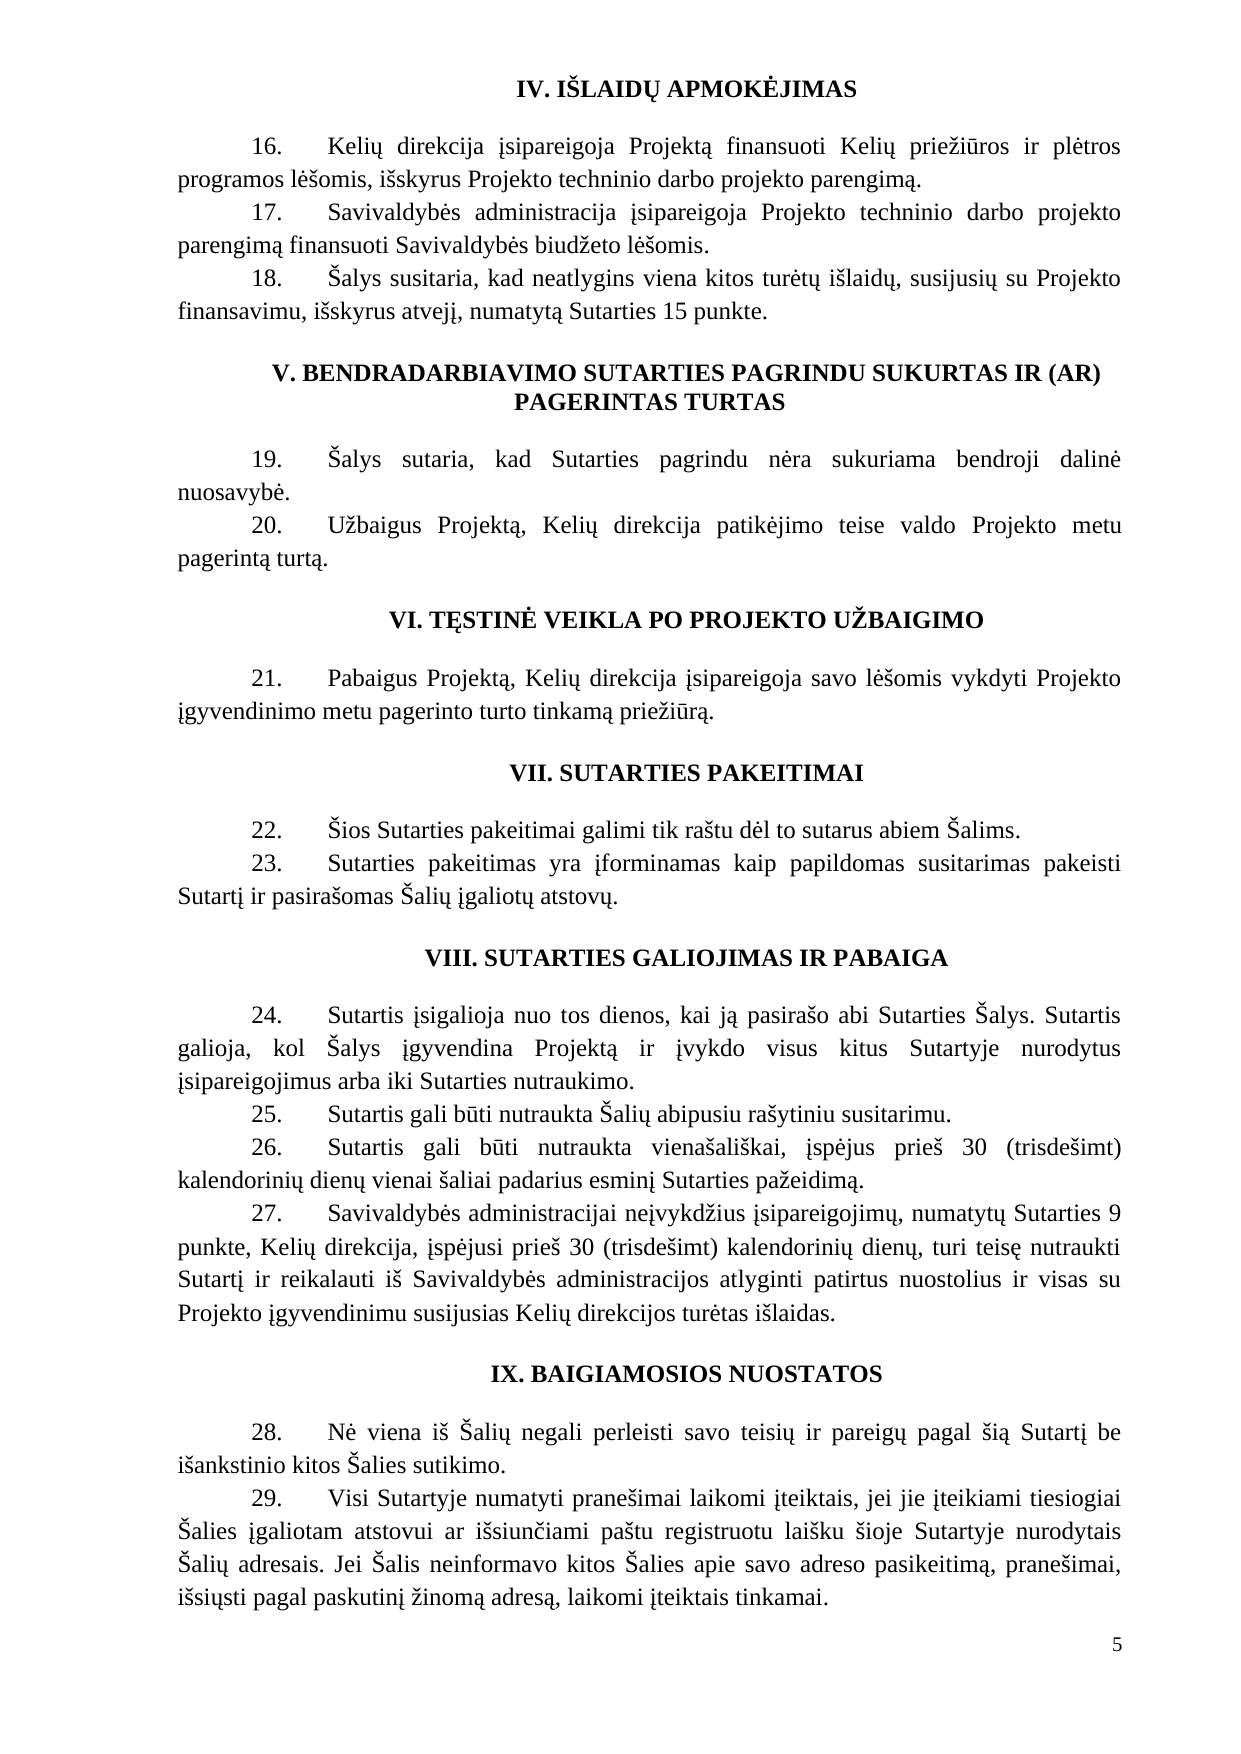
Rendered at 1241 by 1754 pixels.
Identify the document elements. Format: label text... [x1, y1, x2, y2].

text 17. Savivaldybės administracija įsipareigoja Projekto techninio darbo projekto parengimą finansuoti Savivaldybės biudžeto lėšomis. [177, 197, 1122, 259]
text 24. Sutartis įsigalioja nuo tos dienos, kai ją pasirašo abi Sutarties Šalys. Sutartis galioja, kol Šalys įgyvendina Projektą ir įvykdo visus kitus Sutartyje nurodytus įsipareigojimus arba iki Sutarties nutraukimo. [177, 1000, 1122, 1095]
text 20. Užbaigus Projektą, Kelių direkcija patikėjimo teise valdo Projekto metu pagerintą turtą. [177, 511, 1122, 572]
text 16. Kelių direkcija įsipareigoja Projektą finansuoti Kelių priežiūros ir plėtros programos lėšomis, išskyrus Projekto techninio darbo projekto parengimą. [177, 131, 1122, 193]
text VI. TĘSTINĖ VEIKLA PO PROJEKTO UŽBAIGIMO [177, 605, 1122, 634]
text 21. Pabaigus Projektą, Kelių direkcija įsipareigoja savo lėšomis vykdyti Projekto įgyvendinimo metu pagerinto turto tinkamą priežiūrą. [177, 663, 1122, 724]
text 23. Sutarties pakeitimas yra įforminamas kaip papildomas susitarimas pakeisti Sutartį ir pasirašomas Šalių įgaliotų atstovų. [177, 848, 1122, 910]
text IV. IŠLAIDŲ APMOKĖJIMAS [177, 74, 1122, 103]
text 22. Šios Sutarties pakeitimai galimi tik raštu dėl to sutarus abiem Šalims. [177, 815, 1122, 844]
text V. BENDRADARBIAVIMO SUTARTIES PAGRINDU SUKURTAS IR (AR) PAGERINTAS TURTAS [177, 358, 1122, 416]
text 29. Visi Sutartyje numatyti pranešimai laikomi įteiktais, jei jie įteikiami tiesiogiai Šalies įgaliotam atstovui ar išsiunčiami paštu registruotu laišku šioje Sutartyje nurodytais Šalių adresais. Jei Šalis neinformavo kitos Šalies apie savo adreso pasikeitimą, pranešimai, išsiųsti pagal paskutinį žinomą adresą, laikomi įteiktais tinkamai. [177, 1483, 1122, 1611]
text 25. Sutartis gali būti nutraukta Šalių abipusiu rašytiniu susitarimu. [177, 1099, 1122, 1128]
text 26. Sutartis gali būti nutraukta vienašališkai, įspėjus prieš 30 (trisdešimt) kalendorinių dienų vienai šaliai padarius esminį Sutarties pažeidimą. [177, 1132, 1122, 1194]
text VIII. SUTARTIES GALIOJIMAS IR PABAIGA [177, 943, 1122, 972]
text VII. SUTARTIES PAKEITIMAI [177, 758, 1122, 786]
text 28. Nė viena iš Šalių negali perleisti savo teisių ir pareigų pagal šią Sutartį be išankstinio kitos Šalies sutikimo. [177, 1417, 1122, 1479]
text 18. Šalys susitaria, kad neatlygins viena kitos turėtų išlaidų, susijusių su Projekto finansavimu, išskyrus atvejį, numatytą Sutarties 15 punkte. [177, 263, 1122, 325]
text IX. BAIGIAMOSIOS NUOSTATOS [177, 1359, 1122, 1388]
text 27. Savivaldybės administracijai neįvykdžius įsipareigojimų, numatytų Sutarties 9 punkte, Kelių direkcija, įspėjusi prieš 30 (trisdešimt) kalendorinių dienų, turi teisę nutraukti Sutartį ir reikalauti iš Savivaldybės administracijos atlyginti patirtus nuostolius ir visas su Projekto įgyvendinimu susijusias Kelių direkcijos turėtas išlaidas. [177, 1198, 1122, 1326]
text 19. Šalys sutaria, kad Sutarties pagrindu nėra sukuriama bendroji dalinė nuosavybė. [177, 444, 1122, 506]
